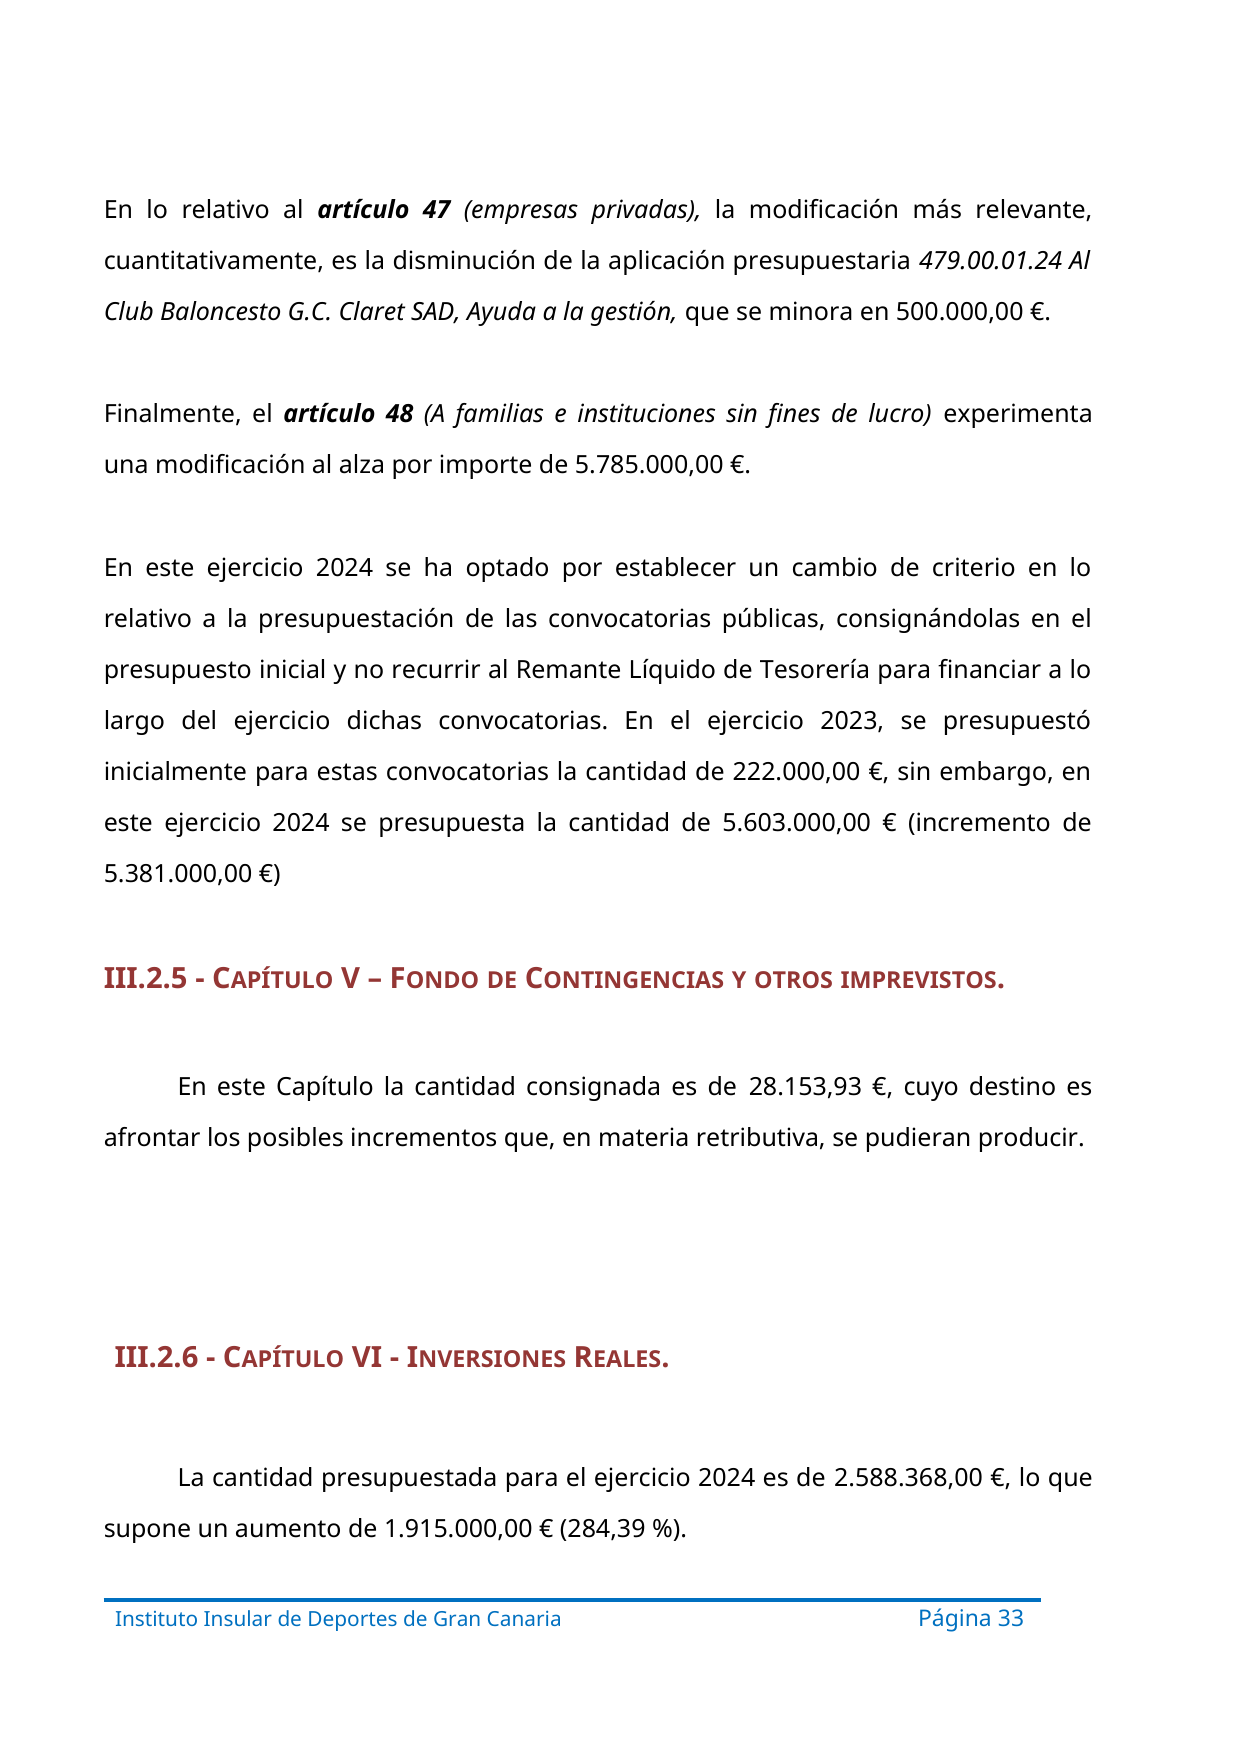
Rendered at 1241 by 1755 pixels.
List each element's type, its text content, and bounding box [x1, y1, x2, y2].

text En lo relativo al artículo 47 (empresas privadas), la modificación más relevante, cuantitativamente, es la disminución de la aplicación presupuestaria 479.00.01.24 Al Club Baloncesto G.C. Claret SAD, Ayuda a la gestión, que se minora en 500.000,00 €. [103, 192, 1093, 328]
text III.2.5 - Capítulo V – Fondo de Contingencias y otros imprevistos. [103, 958, 1093, 997]
text En este Capítulo la cantidad consignada es de 28.153,93 €, cuyo destino es afrontar los posibles incrementos que, en materia retributiva, se pudieran producir. [103, 1068, 1093, 1153]
text La cantidad presupuestada para el ejercicio 2024 es de 2.588.368,00 €, lo que supone un aumento de 1.915.000,00 € (284,39 %). [103, 1459, 1093, 1544]
text En este ejercicio 2024 se ha optado por establecer un cambio de criterio en lo relativo a la presupuestación de las convocatorias públicas, consignándolas en el presupuesto inicial y no recurrir al Remante Líquido de Tesorería para financiar a lo largo del ejercicio dichas convocatorias. En el ejercicio 2023, se presupuestó inicialmente para estas convocatorias la cantidad de 222.000,00 €, sin embargo, en este ejercicio 2024 se presupuesta la cantidad de 5.603.000,00 € (incremento de 5.381.000,00 €) [103, 549, 1093, 889]
text Finalmente, el artículo 48 (A familias e instituciones sin fines de lucro) experimenta una modificación al alza por importe de 5.785.000,00 €. [103, 396, 1093, 481]
text III.2.6 - Capítulo VI - Inversiones Reales. [103, 1323, 1093, 1380]
